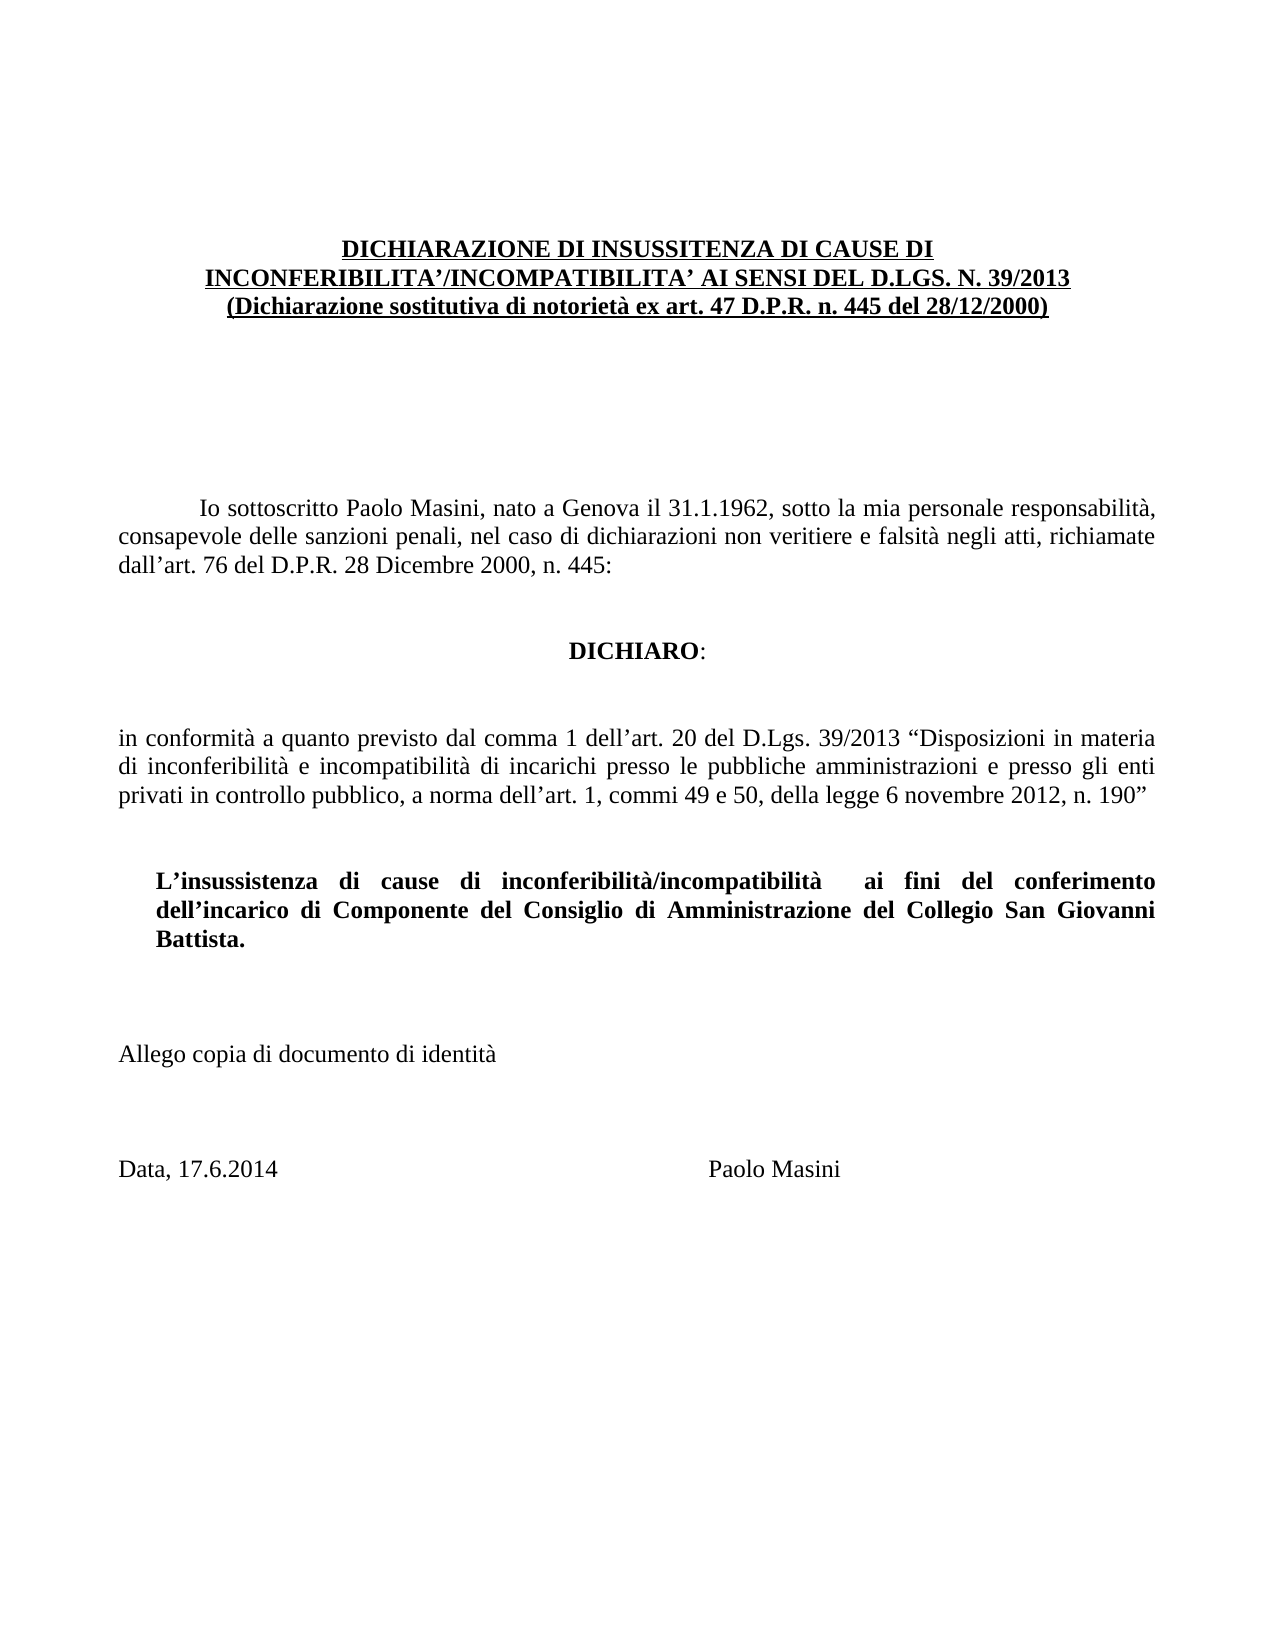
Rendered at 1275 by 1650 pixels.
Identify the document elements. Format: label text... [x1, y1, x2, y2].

text L’insussistenza di cause di inconferibilità/incompatibilità ai fini del conferimento dell’incarico di Componente del Consiglio di Amministrazione del Collegio San Giovanni Battista. [156, 866, 1157, 953]
text Allego copia di documento di identità [118, 1039, 1157, 1068]
text DICHIARO: [118, 636, 1157, 665]
text in conformità a quanto previsto dal comma 1 dell’art. 20 del D.Lgs. 39/2013 “Disposizioni in materia di inconferibilità e incompatibilità di incarichi presso le pubbliche amministrazioni e presso gli enti privati in controllo pubblico, a norma dell’art. 1, commi 49 e 50, della legge 6 novembre 2012, n. 190” [118, 723, 1157, 809]
text Data, 17.6.2014 Paolo Masini [118, 1154, 1157, 1183]
text (Dichiarazione sostitutiva di notorietà ex art. 47 D.P.R. n. 445 del 28/12/2000) [118, 291, 1157, 320]
text Io sottoscritto Paolo Masini, nato a Genova il 31.1.1962, sotto la mia personale responsabilità, consapevole delle sanzioni penali, nel caso di dichiarazioni non veritiere e falsità negli atti, richiamate dall’art. 76 del D.P.R. 28 Dicembre 2000, n. 445: [118, 493, 1157, 579]
text DICHIARAZIONE DI INSUSSITENZA DI CAUSE DI INCONFERIBILITA’/INCOMPATIBILITA’ AI SENSI DEL D.LGS. N. 39/2013 [118, 234, 1157, 291]
